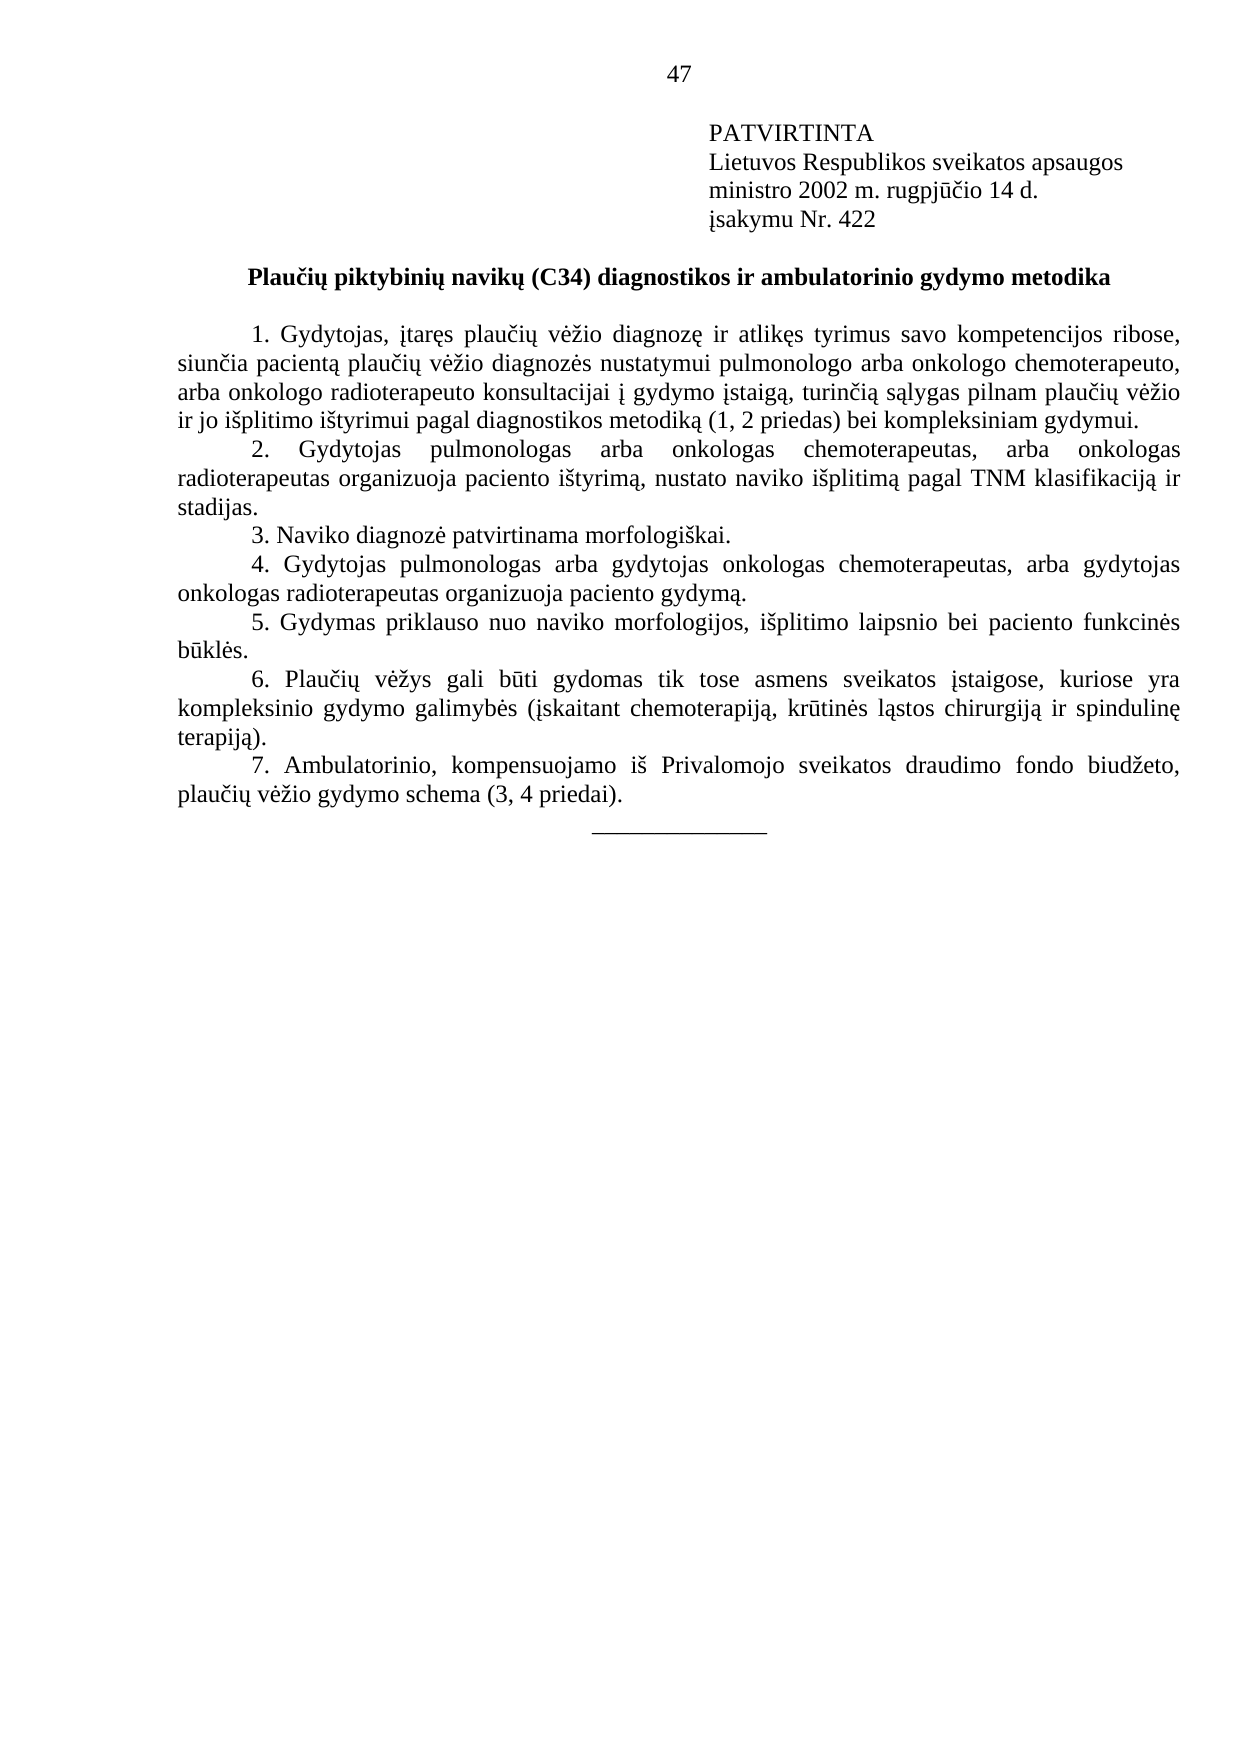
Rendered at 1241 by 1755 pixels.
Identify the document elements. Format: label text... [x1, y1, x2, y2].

text 6. Plaučių vėžys gali būti gydomas tik tose asmens sveikatos įstaigose, kuriose yra kompleksinio gydymo galimybės (įskaitant chemoterapiją, krūtinės ląstos chirurgiją ir spindulinę terapiją). [177, 664, 1181, 751]
text Lietuvos Respublikos sveikatos apsaugos [177, 147, 1181, 176]
text ministro 2002 m. rugpjūčio 14 d. [177, 176, 1181, 204]
text 4. Gydytojas pulmonologas arba gydytojas onkologas chemoterapeutas, arba gydytojas onkologas radioterapeutas organizuoja paciento gydymą. [177, 549, 1181, 607]
text įsakymu Nr. 422 [177, 204, 1181, 233]
text Plaučių piktybinių navikų (C34) diagnostikos ir ambulatorinio gydymo metodika [177, 262, 1181, 291]
text ______________ [177, 808, 1181, 837]
text 1. Gydytojas, įtaręs plaučių vėžio diagnozę ir atlikęs tyrimus savo kompetencijos ribose, siunčia pacientą plaučių vėžio diagnozės nustatymui pulmonologo arba onkologo chemoterapeuto, arba onkologo radioterapeuto konsultacijai į gydymo įstaigą, turinčią sąlygas pilnam plaučių vėžio ir jo išplitimo ištyrimui pagal diagnostikos metodiką (1, 2 priedas) bei kompleksiniam gydymui. [177, 319, 1181, 434]
text 2. Gydytojas pulmonologas arba onkologas chemoterapeutas, arba onkologas radioterapeutas organizuoja paciento ištyrimą, nustato naviko išplitimą pagal TNM klasifikaciją ir stadijas. [177, 434, 1181, 521]
text PATVIRTINTA [709, 118, 1181, 147]
text 3. Naviko diagnozė patvirtinama morfologiškai. [177, 521, 1181, 549]
text 7. Ambulatorinio, kompensuojamo iš Privalomojo sveikatos draudimo fondo biudžeto, plaučių vėžio gydymo schema (3, 4 priedai). [177, 751, 1181, 808]
text 5. Gydymas priklauso nuo naviko morfologijos, išplitimo laipsnio bei paciento funkcinės būklės. [177, 607, 1181, 664]
